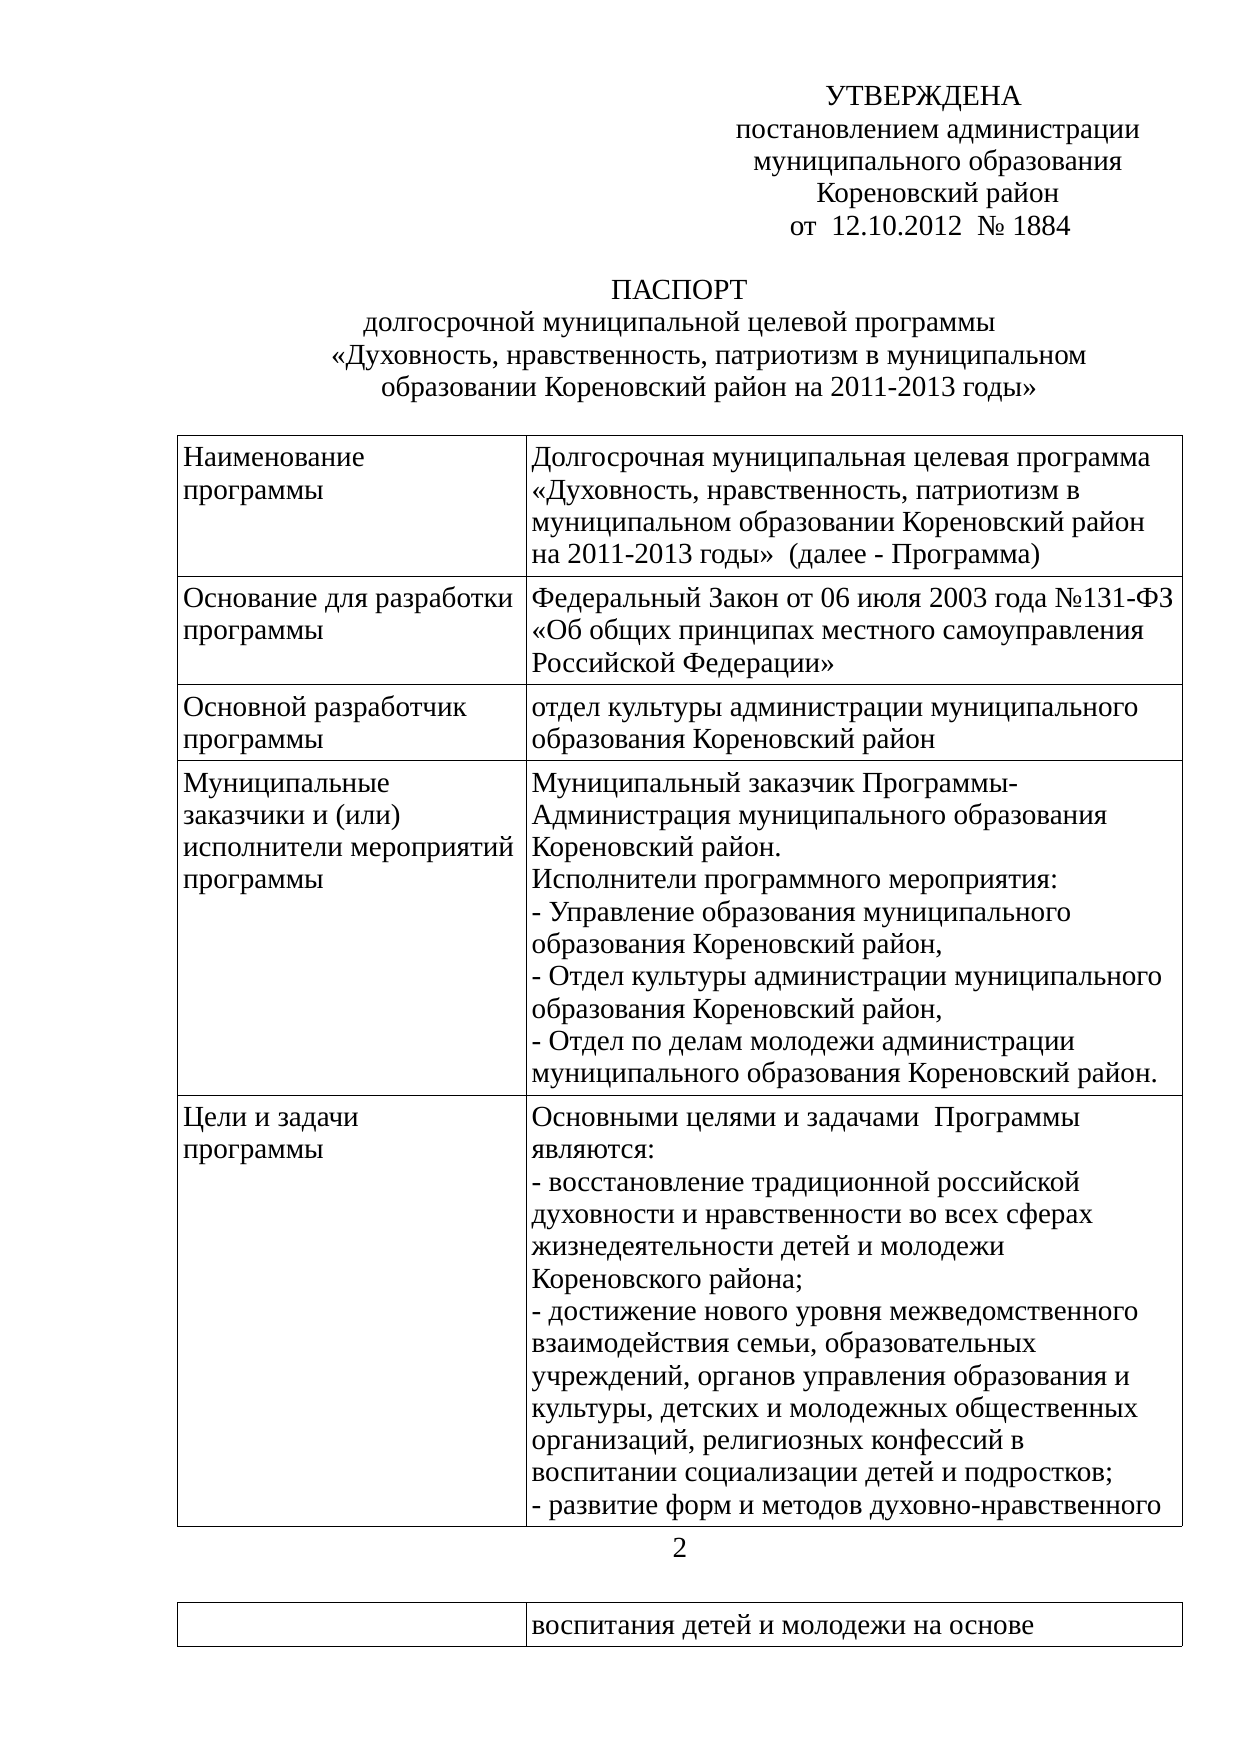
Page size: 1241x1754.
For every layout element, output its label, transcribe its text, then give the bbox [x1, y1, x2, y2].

table_cell 2 [177, 1527, 1182, 1602]
text «Духовность, нравственность, патриотизм в муниципальном [177, 338, 1181, 370]
table_cell Основными целями и задачами Программы являются: - восстановление традиционной российской духовности и нравственности во всех сферах жизнедеятельности детей и молодежи Кореновского района; - достижение нового уровня межведомственного взаимодействия семьи, образовательных учреждений, органов управления образования и культуры, детских и молодежных общественных организаций, религиозных конфессий в воспитании социализации детей и подростков; - развитие форм и методов духовно-нравственного [527, 1096, 1182, 1526]
table_header Долгосрочная муниципальная целевая программа «Духовность, нравственность, патриотизм в муниципальном образовании Кореновский район на 2011-2013 годы» (далее - Программа) [527, 436, 1182, 576]
table_cell отдел культуры администрации муниципального образования Кореновский район [527, 685, 1182, 760]
text образовании Кореновский район на 2011-2013 годы» [177, 370, 1181, 403]
table_cell воспитания детей и молодежи на основе [527, 1603, 1182, 1646]
text постановлением администрации [177, 112, 1181, 144]
table_cell Основание для разработки программы [178, 577, 526, 684]
text УТВЕРЖДЕНА [177, 80, 1181, 112]
text долгосрочной муниципальной целевой программы [177, 306, 1181, 338]
table_cell Федеральный Закон от 06 июля 2003 года №131-ФЗ «Об общих принципах местного самоуправления Российской Федерации» [527, 577, 1182, 684]
text Кореновский район [177, 177, 1181, 209]
table_header Наименование программы [178, 436, 526, 576]
table_cell Цели и задачи программы [178, 1096, 526, 1526]
text от 12.10.2012 № 1884 [177, 209, 1181, 241]
table_cell Муниципальные заказчики и (или) исполнители мероприятий программы [178, 761, 526, 1095]
table_cell Основной разработчик программы [178, 685, 526, 760]
table_cell [178, 1603, 526, 1646]
text муниципального образования [177, 144, 1181, 177]
table_cell Муниципальный заказчик Программы-Администрация муниципального образования Кореновский район. Исполнители программного мероприятия: - Управление образования муниципального образования Кореновский район, - Отдел культуры администрации муниципального образования Кореновский район, - Отдел по делам молодежи администрации муниципального образования Кореновский район. [527, 761, 1182, 1095]
text ПАСПОРТ [177, 273, 1181, 306]
